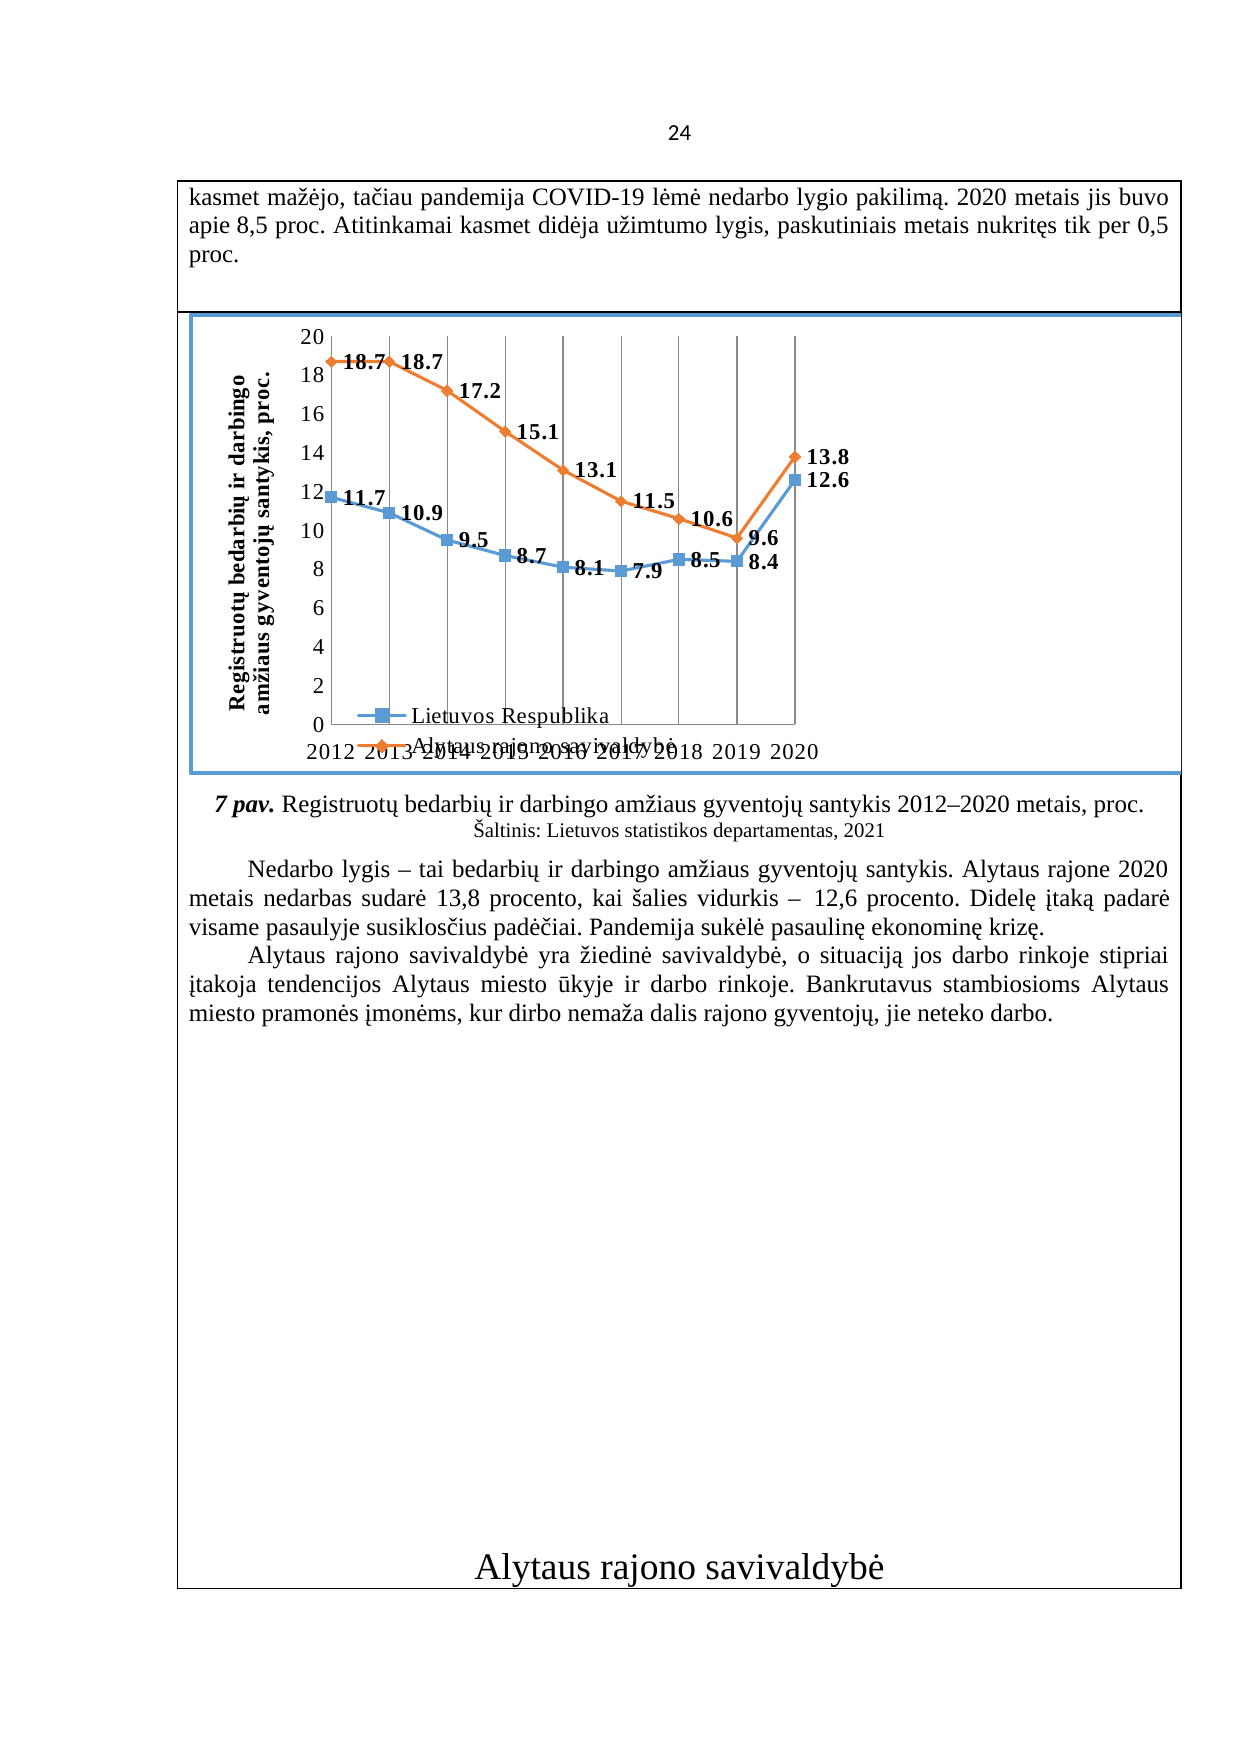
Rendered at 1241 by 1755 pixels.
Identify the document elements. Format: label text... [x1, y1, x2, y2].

table_cell 7 pav. Registruotų bedarbių ir darbingo amžiaus gyventojų santykis 2012–2020 metais, proc. Šaltinis: Lietuvos statistikos departamentas, 2021 Nedarbo lygis – tai bedarbių ir darbingo amžiaus gyventojų santykis. Alytaus rajone 2020 metais nedarbas sudarė 13,8 procento, kai šalies vidurkis – 12,6 procento. Didelę įtaką padarė visame pasaulyje susiklosčius padėčiai. Pandemija sukėlė pasaulinę ekonominę krizę. Alytaus rajono savivaldybė yra žiedinė savivaldybė, o situaciją jos darbo rinkoje stipriai įtakoja tendencijos Alytaus miesto ūkyje ir darbo rinkoje. Bankrutavus stambiosioms Alytaus miesto pramonės įmonėms, kur dirbo nemaža dalis rajono gyventojų, jie neteko darbo. Alytaus rajono savivaldybė 2 lentelė. Užimtumo tarnybos statistinė informacija Alytaus rajono savivaldybėje Šaltinis : Lietuvos užimtumo tarnyba https://uzt.lt/darbo-rinka/darbo-rinkos-rodikliai/, 2021 Darbo užmokestis apskrityje ir savivaldybėje Analizuojant vidutinį darbo užmokestį, neatskaičius mokesčių ir vertinant kartu su individualių įmonių mokamu darbo užmokesčiu, galima teigti, kad 2016-2020 m. laikotarpiu vidutinis darbo užmokestis Alytaus r. sav. ir šalies mastu, didėjo (žr. 8 pav.). 2020 m. atotrūkis tarp šalies ir rajono vidutinio darbo užmokesčio buvo 262,2 Eur, neatskaičius mokesčių. Lyginant su 2019 m. atotrūkis žiankliai pasikeitė į gera. Per 2019-2020 m. laikotarpį vidutinis darbo užmokestis Alytaus r. sav. padidėjo 62,6 Eur. Šalies mastu vidutinis darbo užmokestis 2019-2020 m. laikotarpiu padidėjo 132,2 Eur, vadinasi, darbo užmokestis, neatskaičius mokesčių, šalies mastu ir savivaldybėje didėjo panašia tendencija. 8 pav. Vidutinis darbo užmokestis Alytaus r. sav. (mėnesinis, bruto), Eur, lyginant šalies mastu ir išskiriant Alytaus r. sav. pagal lytį Šaltinis: Lietuvos statistikos departamentas, 2021 Lyginant vidutinį bruto darbo užmokestį Alytaus r. sav. pagal lytį 2016-2020 m. laikotarpiu, galima teigti, kad skirtumas tarp vidutinio darbo užmokesčio yra vyrų naudai. Didžiausias atotrūkis tarp vyrų ir moterų atlyginimo buvo 2020 m., jis siekė net 123,6 Eur – vyrų vidutinis atlyginimas siekė 1231,5 Eur, o moterų – 1107,9 Eur. 2018 m. skirtumas tarp vidutinių atlyginimų sumažejo dvigubai, iki 29,9 Eur ir siekė vyrų atlyginimas – 774 Eur, o moterų – 744,1 Eur. Taip pat, galima pastebėti, kad 2018 m. lyginant su 2017 m., moterų vidutinis atlyginimas padidėjo net 100,6 Eur. O pats didžiausias pasiekimas ir atotrūkio ne tik sumažėjimas, bet ir susilyginimas įvyko per 2019 m. 2019 m. skirtumas tarp vidutinių atlyginimų išnyko ir siekė vyrų atlyginimas – 1100,9 Eur, o moterų – 1106,7 Eur. Analizuojant vidutinį darbo užmokestį Alytaus apskrities savivaldybėse 2012-2020 metų laikotarpiu galima teigti, kad didžiausias vidutinis darbo užmokestis, per visą analizuojamą laikotarpį, yra Alytaus miesto savivaldybėje, kur 2020 m. siekė 1253 Eur (žr. 9 pav.). 2020 m. Alytaus rajono savivaldybėje vidutinis darbo užmokestis, lyginant su Alytaus miesto savivaldybe, buvo mažesnis 54 Eur ir siekė 1199 Eur. Trečias pagal dydį Alytaus apskrityje darbo užmokestis, neatskaičius mokesčių, buvo Druskininkų sav., kur 2020 m. siekė 1055 Eur. Už Alytaus r. sav. darbo užmokestis mažesnis 144 Eur. Ketvirtasis pagal didumą darbo užmokestis 2020 m. buvo Lazdijų r. sav., kur siekė 1050 Eur ir nuo Alytaus r. sav. atsiliko 149 Eur. Mažiausias darbo užmokestis, neatskaičius mokesčių, Alytaus apskrityje 2020 m. buvo Varėnos r. sav., kur siekė 1022 Eur, ir nuo Alytaus r. sav. atsiliko 177 Eur. 9 pav. Vidutinis mėnesinis bruto darbo užmokestis Alytaus regiono savivaldybėse, Eur Šaltinis: Lietuvos statistikos departamentas, 2021 Nepaisant spartaus darbo užmokesčio augimo, jis išlieka 2–3 kartus mažesnis nei vidutiniškai ES. Tai lemia žemas darbo našumas, vienos mažiausių ES vienetinės darbo sąnaudos, žemas kainų lygis. Socialinė apsauga Siekiant sudaryti sąlygas asmeniui (šeimai) ugdyti ir stiprinti gebėjimus ir galimybes savarankiškai spręsti savo socialines problemas, palaikyti socialinius ryšius su visuomene, taip pat padėti įveikti socialinę atskirtį, savivaldybė vykdo valstybines (valstybės perduotas savivaldybėms) ir savarankiškąsias savivaldybės socialinės paramos funkcijas: skiriant ir mokant įvairias socialines išmokas bei organizuojant socialinių paslaugų teikimą. 2021 m. socialinei paramai skirta 10 mln. Eur. Socialinės išmokos. 2021 metais išmokėta 8,4 mln. Eur įvairių socialinių išmokų 7675 asmenims. Daugiausia lėšų skirta išmokoms vaikams (4,9 mln. Eur) ir tikslinių kompensacijų išmokų gavėjams (2 mln. Eur). Vienkartinė piniginė parama 2021 metais iš savivaldybės biudžeto lėšų 138,1 tūkst. Eur skirta šeimoms, dėl įvairių priežasčių (gaisro, stichinės nelaimės, ligos ir pan.) patekusioms į sunkią materialinę padėtį. Piniginė parama, atsižvelgiant į savivaldybės ir seniūnijų Piniginės socialinės paramos teikimo komisijų siūlymus, suteikta 876 šeimoms (asmenims). Buvo remiami ir gerai besimokantys rajono studentai bei mokiniai. 2021 m. paramą gavo 30 aukštosiose bei profesinėse mokyklose besimokantys jaunuoliai. Iš viso studentams ir mokiniams išmokėta 10 tūkst. Eur. Socialinės paslaugos. 2021 m. socialinės paslaugos suteiktos 4329 asmenims, išlaidos siekė 1,6 mln. Eur. Daugiausia lėšų (850,4 tūkst. Eur) panaudota senyvo amžiaus asmenų ir neįgaliųjų ilgalaikei (trumpalaikei) socialinei globai stacionariose socialinės globos įstaigose, t. y. Miroslavo globos namuose, Pivašiūnų globos namuose, Rumbonių parapijos grupinio gyvenimo namuose, kitų savivaldybių ar valstybės globos namuose finansuoti. Šiose įstaigose 2021 m. gyveno ir gavo socialinės globos paslaugas 123 asmenys. 113 senyvo amžiaus asmenų bei neįgaliųjų buvo teikiamos socialinės priežiūros paslaugos (pagalba į namus), 41 neįgaliajam – integrali pagalba (dienos socialinė globa ir slauga asmens namuose) , 5 neįgaliems asmenims buvo suteikta dienos socialinė globa, 76 – socialinė priežiūra institucijoje, 15 neįgaliųjų gavo asmeninio asistento pagalbą asmens namuose. Išlaidos šioms paslaugoms 310,6 tūkst. Eur. 3 lentelė . Duomenys apie suteiktas socialines paslaugas 2021 metais 14 rajono žmonių su negalia pasinaudojo specialaus transporto paslaugomis. Jie buvo vežami į gydymo, reabilitacijos įstaigas, kultūros, sporto renginius. Alytaus rajone vykdoma Būsto pritaikymo žmonėms su negalia programa. 2021 m. būstai pritaikyti 8 rajone gyvenantiems neįgaliesiems, iš jų 2 vaikams su sunkia negalia. Šiam tikslui skirta 29,0 tūkst. Eur (19,0 tūkst. Eur iš valstybės biudžeto ir 10,0 tūkst. Eur iš savivaldybės biudžetų lėšų). Neįgalieji, turintys specialiųjų poreikių, buvo aprūpinti techninės pagalbos priemonėmis. 2021 m. tokia pagalba buvo suteikta 23 asmenims. Šeimoms, patyrusioms socialinę riziką, teikiamos socialinės priežiūros paslaugos. 2021 m. socialinės paslaugos suteiktos 115 šeimų. Įgyvendindama Europos pagalbos labiausiai skurstantiems asmenims fondo nuostatas, savivaldybės administracija organizavo maisto produktų ir higienos prekių išdalijimą labiausiai nepasiturintiems asmenims. Paramą maisto produktais ir higienos prekėmis gavo 3025 rajono gyventojai. Savivaldybės administracija vykdo socialinės reabilitacijos paslaugų neįgaliesiems bendruomenėje projektų (toliau – projektai) administravimo funkciją. 2021 metais savivaldybės administracija organizavo projektų vertinimą bei atranką, skyrė lėšų ir finansavo projektus, kontroliavo projektų įgyvendinimą. Finansuoti 3 projektai, projektams įgyvendinti skirta 54,9 tūkst. Eur (45,7 tūkst. Eur valstybės biudžeto lėšos, 9,2 tūkst. Eur savivaldybės biudžeto lėšos). 2021 m. Alytaus rajono savivaldybės biudžeto lėšomis organizuotos asmeninės higienos ir priežiūros (dušo, skalbimo) paslaugos. Šias paslaugas rajono gyventojams teikė 13 vietos bendruomenių, paslaugomis pasinaudojo 613 asmenų, neturinčių galimybių savo namuose naudotis dušu ir (ar) skalbykle. Šiam tikslui panaudota 15,3 tūkst. Eur savivaldybės biudžeto lėšų. Sveikatos apsauga Siekiant užtikrinti kokybišką Alytaus rajono savivaldybės gyventojų asmens ir visuomenės sveikatos priežiūrą, sveikatos politikos įgyvendinimas vykdomas savivaldybės lygiu. Siekiama efektyviai formuoti sveikatos priežiūros sistemą, gerinant sveikatos priežiūros paslaugų praeinamumą, kokybę ir pacientų saugą, tikslingai paskirstant lėšas asmens ir visuomenės sveikatos priežiūrai, siekiant mažinti sveikatos netolygumus rajone. Pagrindiniai tikslai – gyventojų sveikatos stiprinimas, mirtingumo mažinimas, gyvenimo kokybės gerinimas ir sveikatos santykių teisumas. Visi gyventojai turi teisę siekti kuo aukštesnio savo sveikatos lygio, tiesiogiai įtakojančio ne tik individo, bet ir artimos aplinkos ir net valstybės gerbuvį. Be galo svarbu mažinti išvengiamo mirtingumo (mirtingumą, nulemtą ligų ar būklių, kurių galima išvengti) mąstus, taikant žinomas ir efektyvias prevencines, diagnostikos ir / ar gydymo priemones, kurios kasmet tobulėja. Visuomenės sveikatos stebėsenos duomenys leidžia stebėti, kokia esama gyventojų sveikatos ir sveikatą lemiančių veiksnių situacija savivaldybėje, įvertinant ją, Lietuvos sveikatos programos tikslų ir uždavinių įgyvendinimo kontekste, ir kokių intervencijų / priemonių reikia imtis, siekiant stiprinti savivaldybės gyventojų sveikatą ir mažinti sveikatos netolygumus. Pagrindinių rodiklių sąrašo analizė ir interpretavimas („Šviesoforo“ kūrimas) kasmet atliekamas lyginant praėjusių metų Alytaus rajono savivaldybės gyventojų sveikatos stebėsenos rodiklius su Lietuvos vidurkiu (žr. 10 pav.). 10 pav. Standartizuotų Alytaus miesto mirtingumo rodiklių (100 000 gyv.) palyginimas su Lietuvos vidurkiu 2019–2020 m. Šaltinis: Higienos instituto Sveikatos informacijos centras Vidutinė tikėtina gyvenimo trukmė – tikimybinis rodiklis, rodantis, kiek vidutiniškai metų gyvens kiekvienas gimęs arba sulaukęs tam tikro amžiaus žmogus, jeigu visą būsimą tiriamos kartos gyvenimą mirtingumo lygis kiekvienoje gyventojų amžiaus grupėje nekis. Gyvenimo trukmei ilgėjant, daugėja ir vyresnio amžiaus žmonių. Alytaus mieste, kaip ir daugelyje Lietuvos savivaldybių, gyventojų skaičius sparčiai mažėja, informuoja Alytaus miesto savivaldybės visuomenės sveikatos biuras. Jo pateikiamais Lietuvos sveikatos departamento duomenimis, 2021 m. pradžioje Alytaus mieste gyveno 49 tūkst. 205 žmonės (45,62 proc. vyrų ir 54,38 proc. moterų), jie sudarė 1,8 proc. Lietuvos populiacijos (2 mln. 795 tūkst. 680 gyventojai).  Palyginimui: 2020 m. pradžioje Alytaus mieste gyveno 49 tūkst. 895 žmonės (45,63 proc. vyrų ir 54,37 proc. moterų), jie sudarė 1,8 proc. Lietuvos populiacijos (2 mln. 794 tūkst. 90 gyventojai). Visuomenės sveikatos stebėsenos informacinės sistemos duomenimis, Alytaus miesto gyventojų vidutinė gyvenimo trukmė 2020 m. (74,6 metai) buvo mažesnė už Lietuvos vidurkį (75,1 metai). Alytaus miesto gyventojų vidutinės gyvenimo trukmės rodikliai buvo: 77,7 metai (2017 m.), 78,5 m. (2018 m.) ir 77,9 m. ( 2019 m.). Higienos instituto Sveikatos informacijos centro duomenimis, 2020 m. Alytaus mieste 65 metų ir vyresnių gyventojų yra 22,4 proc. (2019 m. siekė 21,9 proc.) visų miesto gyventojų. Mažėja jaunesnio amžiaus gyventojų. 2020 metais Alytuje vaikai (iki 17 metų amžiaus) sudarė 15,6 proc. Alytaus miesto populiacijos, 30,1 proc. – 18-44 m., 31,8 proc. – 45-64 m. amžiaus gyventojai. Alytaus mieste 2020 m. gimė 360 kūdikių, (Lietuvoje – 25 tūkst. 144 kūdikiai) lyginant su 2019 m. duomenis, gimė 80 kūdikių mažiau. 2020 metais gimstamumo rodiklis vienam tūkstančiui Dzūkijos sostinės gyventojų teko 7,3 (Lietuvoje – 9). 2020 m. vaikų iki 1 m. amžiaus mirtingumo rodiklis vienam tūkstančiui gyvų gimusių buvo 5,6. Lietuvoje 2020 m. mirė 43 tūkst. 547 žmonės, t. y. 5 tūkst. 266 asmenimis daugiau negu 2019 metais. Alytaus mieste 2020 m. mirė 800 gyventojų (2019 m. – 637). Alytaus miesto savivaldybės 2020 m. ilgalaikis nedarbo lygis 2,8 proc. (2019 m. – 2,4 proc.), Lietuvos rodiklis – 2,6 proc. (2019 m. – 1,9 proc.). Gydytojų skaičius – vienas iš rodiklių, apibūdinančių asmens sveikatos paslaugų prieinamumą ir jų pasiskirstymą visoje šalyje. Viešoji įstaiga Alytaus rajono savivaldybės pirminės sveikatos priežiūros centras (toliau – PSPC) yra Lietuvos nacionalinės sveikatos sistemos iš valstybės ar savivaldybės turto ir lėšų įsteigta Alytaus rajono savivaldybės viešoji sveikatos priežiūros ne pelno siekianti įstaiga. Pagrindinis įstaigos veiklos tikslas – gerinti Lietuvos gyventojų sveikatą, siekiant sumažinti gyventojų sergamumą, mirtingumą, kokybiškai teikti medicinos paslaugas. Pagrindiniai įstaigos veiklos uždaviniai – organizuoti ir teikti nespecializuotas ir specializuotas kvalifikuotas pirminės sveikatos priežiūros ambulatorines ir stacionarines paslaugas Alytaus miesto ir rajono gyventojams. Šios paslaugos teikiamos įstaigoje ir pacientų namuose. Esant reikalui, asmens sveikatos priežiūros paslaugos teikiamos visos Respublikos gyventojams, užsieniečiams, asmenims be pilietybės. Pirminio lygio asmens sveikatos priežiūros paslaugos prieinamos visiems asmenims ir yra orientuotos į asmens sveikatos profilaktiką ir sveikatos stiprinimą, sveikatos problemų sprendimą. Šio lygio specialistai rūpinasi ne tik gydymu, bet ir sveikatos išsaugojimu bei gerinimu, ligų profilaktika, stebi lėtinių ligų būklę, nukreipia pas reikalingą specialistą. Pagrindiniai pirminio lygio sveikatos priežiūros veiklos rodikliai: 11 pav. Prisirašiusių gyventojų skaičius prie šeimos gydytojų ir gydytojų komandos (Šaltinis: Alytaus rajono savivaldybės pirminės sveikatos priežiūros centras) ARS asmens sveikatos priežiūros funkcijas vykdo dvi viešosios įstaigos ir viena privataus kapitalo įmonė: ARS Pirminės sveikatos priežiūros centras (ARS PSPC), ARS Greitosios medicinos pagalbos stotis ir UAB „Disolis“. Visuomenės sveikatos priežiūros funkcijas vykdo viena biudžetinė įstaiga – ARS Visuomenės sveikatos biuras. Remiantis ARSA informacija, ARS PSPC ambulatorines paslaugas teikia 5 ambulatorijose (Daugų, Butrimonių, Krokialaukio, Simno, Miroslavo) ir 2 BPG kabinetuose (Makniūnų ir Pivašiūnų). ARS PSPC priklausančioje Daugų slaugos ir palaikomojo gydymo ligoninėje teikiamos stacionaro paslaugos. Šeimos klinika „Disolis“ įsikūrusi Dauguose ir teikia ambulatorines asmens sveikatos priežiūros gydymo paslaugas. 2020 metų Alytaus rajono savivaldybės pirminės sveikatos priežiūros centras tęsė vykdyti projektą „Integrali pagalba į namus Alytaus rajone“, kurio tikslas teikti integralios pagalbos, t. y. slaugos ir socialinių paslaugų visumos paslaugas namuose. Teikiant šias paslaugas asmeniui tenkinami slaugos ir socialinių paslaugų poreikiai, teikiama nuolatinė kompleksinė specialistų pagalba ir priežiūra. Integrali pagalba teikiama komandos principu, kurią sudaro: socialinis darbuotojas ir jo padėjėjai, slaugytojas ir jo padėjėjai, masažistas, kineziterapeutas, ergoterapeutas. Kokybiškos visuomenės sveikatos priežiūros paslaugos visų amžiaus grupių rajono gyventojams, kaip ir ankstesniais metais, teikiamos per Alytaus rajono savivaldybės visuomenės sveikatos biurą, kuris įgyvendina savivaldybės savarankiškas ir valstybines visuomenės sveikatos priežiūros funkcijas pagal šalyje ir savivaldybėje nustatytus ir patvirtintus visuomenės sveikatos priežiūros prioritetus, tikslus ir uždavinius. Papildoma (ne asmens sveikatos priežiūros įstaigoje) psichologinė pagalba Alytaus rajono gyventojams Alytaus rajono savivaldybės visuomenės sveikatos biure yra teikiama nuo 2017 m. vasario mėnesio (žr. 12 pav.). Treti metai, kai rajono gyventojai, minimaliomis laiko bei lėšų sąnaudomis, gali gauti profesionalią pagalbą - specialistas vyksta į seniūnijas, mokyklas, globos namus. Pagalba žmonėms tapo lengviau prieinama. Pageidaujantys gauti profesionalią pagalbą, gali registruotis konsultacijai per seniūnijų socialinius darbuotojus, el. paštu, tiesiogiai skambinti specialistui telefonu ar kalbėtis per Skype. 12 av. Psichologo konsultacijų dinamika Alytaus rajono savivaldybės visuomenės sveikatos biuras remdamasis Lietuvos Respublikos sveikatos apsaugos ministro 2020 m. liepos 3 d. įsakymu Nr. V-1596 „Dėl Ilgalaikių neigiamų COVID-19 pandemijos pasekmių visuomenės psichikos sveikatai mažinimo veiksmų plano patvirtinimo“, bei siekdamas stiprinti visuomenės psichologinę gerovę, psichikos sveikatą ir gyventojų streso valdymo įgūdžius teikia psichologinės gerovės ir psichikos sveikatos stiprinimo paslaugas bendruomenėms, įstaigoms, įmonėms, organizacijoms ir pavieniams asmenims. Psichologas asmenims, kuriems pasireiškia psichikos sveikatos rizikos veiksniai dėl sudėtingų gyvenimiškų situacijų, organizuoja ir (ar) teikia individualias paslaugas – konsultacijas, kurių metu psichologas įvertina sudėtingos gyvenimiškos situacijos sukeltus psichikos sveikatos rizikos veiksnius, numato preliminarų konsultacijų teikimo laikotarpį, numato konsultacijų teikimo tikslus ir numatomus rezultatus, suteikia emocinę paramą, sudaro galimybes išreikšti ir (ar) mažinti su asmens sudėtinga gyvenimiška situacija susijusius psichikos sveikatos rizikos veiksnius. Vienam asmeniui teikiamos ne daugiau kaip 5 individualios konsultacijos. Paslaugos gali būti teikiamos vaikams bei suaugusiesiems. Teikiant Paslaugas vaikui iki 16 metų, būtinas rašytinis vieno iš jo tėvų ar globėjo sutikimas. Paslaugų teikimas grindžiamas abipuse pagarba, tarpusavio supratimu ir susitarimu. Asmens pageidavimu Paslaugos gali būti teikiamos anonimiškai. Kitos sveikatos priežiūros programos ir paslaugos Visuomenės sveikatos rėmimo specialioji programa. Viena iš savivaldybės savarankiškųjų funkcijų – savivaldybės visuomenės sveikatos specialiosios rėmimo programos rengimas ir įgyvendinimas. 2019 metais siekiant tikslingai, kryptingai organizuoti ir užtikrinti visuomenės sveikatos specialiosios rėmimo programos vykdymą, pagal šią programą, sutarties pagrindu, tarp projekto vykdytojų ir savivaldybės administracijos direktoriaus, buvo finansuota 13 projektų. Projektai įvairiapusiai, apimantys visas gyventojų grupes, įvairūs pagal veiklas ir vykdymo būdus, atitinka vertinimo kriterijus ir savivaldybės prioritetines sveikatos kryptis: vaikų ir jaunimo sveikata, lėtinių neinfekcinių ligų ir traumų prevencija, sveikos mitybos ugdymas, fizinio aktyvumo skatinimas, psichinės sveikatos gerinimas. Visi projektų vykdytojai projektams skirtas lėšas įsisavino, užsibrėžtus vertinimo kriterijus įvykdė sėkmingai. Dantų protezavimo paslaugos teikimas. Gyventojams nemokama dantų protezavimo paslauga kompensuojama teisės aktais nustatyta tvarka iš privalomojo sveikatos draudimo fondo. Siekiant sumažinti gyventojų, laukiančių dantų protezavimo paslaugų eilę 2019 metais buvo skiriami papildomi asignavimai dantų protezavimo paslaugoms suteikti. Protezavimo paslauga pasinaudojo 62 Alytaus rajono savivaldybės gyventojai. Priklausomybių mažinimo programa. Dažna socialinių problemų priežastis – gyventojų priklausomybės. Atsižvelgiant į tai, ARS 7 m. yra įgyvendinama socialinę riziką patiriantiems asmenims orientuota priklausomybių mažinimo programa, kurios pagrindinis tikslas – padidinti ARS gyventojų galimybes gydytis nuo priklausomybės ligų (žr. 13 pav.). Programa įgyvendinama bendradarbiaujant medikams, socialiniams darbuotojams, bendruomenių nariams, programos dalyviams bei jų šeimos nariams; siejant su šia programa, kelioms dešimtims programos dalyvių pavyko pasiekti teigiamų pokyčių jų gyvenime (aktyvumas darbo rinkoje, pagerintos buities sąlygos, nekeliami vaikų priežiūros apribojimo klausimai ir pan.). Kasmet programa pasinaudoja apie 40-50 asmenų. Visiems programos dalyviams buvo suteiktos paslaugos dėl priklausomybės alkoholiui. Bendromis medikų, socialinių darbuotojų, bendruomenių narių ir programos dalyvių bei jų šeimų narių pastangomis per penkerius programos vykdymo metus daugiau nei trisdešimčiai programos dalyvių pavyko pasiekti teigiamų pokyčių jų gyvenime: įsidarbinta arba neprarastas darbas, pagerintos buities sąlygos, nekeliami vaikų priežiūros apribojimo klausimai ir pan. Visų metų atkryčių dinamika – iki 40 proc. 13 pav. Priklausomybių mažinimo programos dalyvių pasiskirstymas pagal lytį ir šeimyninę padėtį Užtikrinant kokybiškas ir gyventojams prieinamas sveikatos priežiūros paslaugas savivaldybėje taip pat buvo vykdomos triukšmo prevencijos priemonės, maudyklų stebėsena, koordinuojamas tarpinstitucinis bendradarbiavimas, aktyviai dalyvaujama skleidžiant tikslinę informaciją savivaldybės gyventojams tiek asmens, tiek ir visuomenės sveikatos apsaugos srityse. Kultūra Siekiama gerinti gyventojų informacinį, kultūrinį aptarnavimą, išsaugoti ir plačiau panaudoti regiono kultūrinį savitumą, užtikrinant kultūros įstaigų veiklą, ugdyti visuomenės kultūrinį, pilietinį bei visuomeninį aktyvumą, tradicinės religinės bendruomenės skatinimas, formuoti ir įgyvendinti savivaldybės kultūros politiką bei atlikti visus veiksmus, susijusius su savivaldybės teigiamo įvaizdžio formavimu. Kultūros projektų finansavimui skirta 70500 Eur (svarbiausiems bei tradiciniams rajono renginiams, valstybinėms kalendorinėms datoms pažymėti, meno mėgėjų kolektyvams skatinti, leidybai). Įgarsinti 128 rajono renginiai. Naudota savivaldybės mobili garso ir šviesos technika, mobili scena – 23 renginiuose. Kuruota koordinuota Alytaus rajono savivaldybės kultūros centro veikla, rajoninės šventės, renginiai. Parodos, tautodailininkų. Amatininkų parodos – mugės. Alytaus rajono savivaldybės kultūros centro veikla 2021 m. Alytaus rajono savivaldybės kultūros centro lėšos 2021 m. Alytaus rajone suorganizuoti ir įgyvendinti Alytaus rajoną reprezentuojantys didieji renginiai: „Op ir vasara Butrimonyse!“, Joninės Dauguose, Simne, Nemunaityje, Pivašiūnuose, Valstybės ( Lietuvos karaliaus Mindaugo karūnavimo) dienos iškilmė Dauguose, Oninių (šviežios duonelės) šventė Punioje, „Takelis veda vėl namo“ Eičiūnuose, „Kaip gyveni, kaimyne“ Krokialaukyje, „Taip dainavo mūs senoliai“ Luksnėnuose, „Skambėk širdy, nenustok“ Alovėje, Miroslavo seniūnijos šventė „Širdim tave apkabinsiu“, Kalėdinių eglučių įžiebimo šventės Alytaus rajono seniūnijose. Meno mėgėjų kolektyvų skatinimui: kapelos „Punelė“ CD leidybai, Simno skyriaus liaudiškos muzikos kapelai „Simnyčia“ instrumentų įsigijimui. Technologiniai veiksniai Į gamybą orientuotos inovacinės veiklos efektyvumą labiausiai lemia technologiniai pasikeitimai, kurie nuolat vyksta išorinėje aplinkoje. Neįvertinus minėto veiksnio, inovacinės veiklos rezultatas gali tapti nekonkurentiškas. Pabrėžtina ir tai, kad itin daug reikšmės inovacinei veiklai turi intelektinis potencialas – informacija. Plinta daugybė esamų ir vis naujai atsirandančių kanalų, padeda laiku ir deramai įvertinti technologinius veiksnius (naujos technologijos, medžiagos, technika). Nesugebėti laiku reaguoti į nuolat vykstančius pasikeitimus inovacinei veiklai gali būti pražūtinga. Ilgalaikėje perspektyvoje svarbiausias ir patikimiausias Lietuvos ekonomikos augimo šaltinis yra žinios, technologijos ir žmonių ištekliai. Tokią išvadą lemia dvi priežastys. Pirma, Lietuvos vietinė rinka yra labai maža, o jos tradicinių produktų eksporto rinkos taip pat yra ribotos arba jose yra stipri konkurencija. Dėl šios priežasties, eksporto nevykdančios įmonės, šiuo, globalinės krizės laikotarpiu susidūrė su itin didelėmis problemomis ir dauguma jų priverstos bankrutuoti arba reorganizuoti savo veiklą. Antra, Lietuvoje jau senokai pasibaigė periodas, kai verslo įmonės galėjo palyginti nesunkiai, gaminant standartinius produktus, be didesnių pastangų ar taikant gana elementarius verslo organizavimo metodus gauti pelną. Šiuo sunkiu periodu, kai ekonomikos nuosmukis pasiekė apogėjų, siekiant sėkmingai plėtoti ir vystyti verslą, jau reikia išsiugdyti tokias kokybes, kurios siejasi su sėkmingos konkurencijos veiksniais. Norint įsitvirtinti naujose rinkose, Lietuvai reikia naujų technologijų ir inovacijų. Pagrindinės Alytaus rajono problemos – didžiųjų įmonių žlugimas. Vietoj žlugusių didžiųjų įmonių kūrėsi smulkusis ir vidutinis verslas. Didžioji dalis Alytaus rajono įmonių stengėsi vykdyti inovacines veiklas: kūrė naujus ir tobulino esamus produktus, diegė naujas ir modernias technologijas, pažangius vadybos metodus, kokybės valdymo sistemas. Dalis įmonių ir toliau planuoja investuoti į inovacijų diegimą. Pagrindinis veiksnys, skatinantis inovacijų diegimą versle, – išaugęs įmonės konkurencinis pranašumas, kuris suteikia stiprų pagrindą sparčiai inovacijų plėtrai, kad inovacinių projektų inicijavimas susijęs su įmonės ateities vizija ir ilgalaikiais tikslais, taip pat manoma, kad inovacijų diegimas išgelbės įmonę nuo gresiančios krizės. Viena iš didžiausių kliūčių, su kuriomis tenka susidurti naujus produktus ir procesus diegiančioms įmonėms – didelės investicijos ir per mažas inovacijų finansavimas. Priežastis – didelės išlaidos ir ekonominė naujovių diegimo rizika, ilgas inovacijų atsipirkimo laikas ir tinkamų lėšų šaltinių stoka. Kitas svarbus veiksnys – aukštos kvalifikacijos darbuotojų trūkumas. Alytaus miesto įmonių tyrimas parodė, kad inovacijų plėtrą stabdo tinkamos srities ir kvalifikacijos specialistų stygius arba prastokas jų parengimas. Žema verslininkų kvalifikacija ir aktyvumas dalyvaujant inovacinėje veikloje – viena aktualiausių inovacijų valdymo problemų. Įmonėms trūksta informacijos inovacijų klausimais. Daugelis įmonių susiduria su problema ieškodamos naujų technologijų, partnerių, kurie galėtų finansuoti naujų produktų ar paslaugų kūrimą. Daugelį gamybos atnaujinimo ir modernizavimo klausimų įmonės sprendžia neturėdamos pakankamai informacijos ir vadybinio pasirengimo, naudojant tokias priemones kaip verslininkų informatyvumo didinimas apie naujas verslo galimybes vietinėse ir tarptautinėse rinkose, apie galimus partnerius, viešųjų pirkimų bei kooperacijos su didesnėmis įmonėmis galimybes, technologines ir kitas inovacijas, finansavimo galimybes. Alytaus rajono savivaldybėje taip pat diegiamos naujausios technologijos, įdiegus jas pagerės savivaldybės administracijos vidaus administravimo ir valdymo tobulinimas. Įgyvendintas projektas yra pakankamai inovatyvus – programiniai sprendiniai pritaikomi konkretiems Alytaus rajono savivaldybės poreikiams. Programiniai sprendiniai sukurti taip, kad bus palikta nuolatinio tobulinimo galimybė – keičiantis įstatymams, savivaldybės valdymo struktūrai ar, paprasčiausiai, pagal savivaldybės darbuotojų poreikius ir pastabas, bus galima įterpti naujus modulius arba atnaujinti senus. Pagrindinė projekto pridėtinė vertė – nuolatinis tobulinimas ir lankstus reagavimas į besikeičiančią situaciją. Įgyvendinami projektai skirti įtraukti gyventojus į demokratijos procesus. Alytaus rajono savivaldybės administracija el. demokratijos priemonėmis siekia remti elektroninių sistemų, leidžiančių reikšti pilietinę nuomonę įvairiais valstybiniais ar regioniniais klausimais, kūrimą; plėtoti priemones, leidžiančias savivaldybės gyventojams daugiau sužinoti apie su jų gyvenimu susijusius valdžios sprendimus ir teikti pastabas teisės aktų projektams, diskutuoti, balsuoti ir kurti priemones, įtraukiančias jaunimą į jų socialinę aplinką. Projektu bus sukurtos ir įdiegtos el. priemonės, kuriomis savivaldybės atstovai galės pateikti visuomenei aktualius duomenis. Sukurtos el. priemonės rinkėjui leis užfiksuoti savo nuomonę savivaldybių tarybų svarstomais ir priimamais nutarimais ir palyginti savo nuomonę su politinių partijų ir atskirų tarybos narių valia vienu ar kitu klausimu. Numatoma įgyvendinti tokias veiklas: savivaldybės internetinės svetainės struktūros ir funkcionalumo modernizavimą pagal el. demokratijos principus ir nustatytus poreikius; kokybės vadybos sistemų diegimas Alytaus rajono savivaldybės administracijoje, gerinant piliečių aptarnavimą. Būtų gerinama viešųjų paslaugų kokybė. [178, 313, 1180, 1587]
